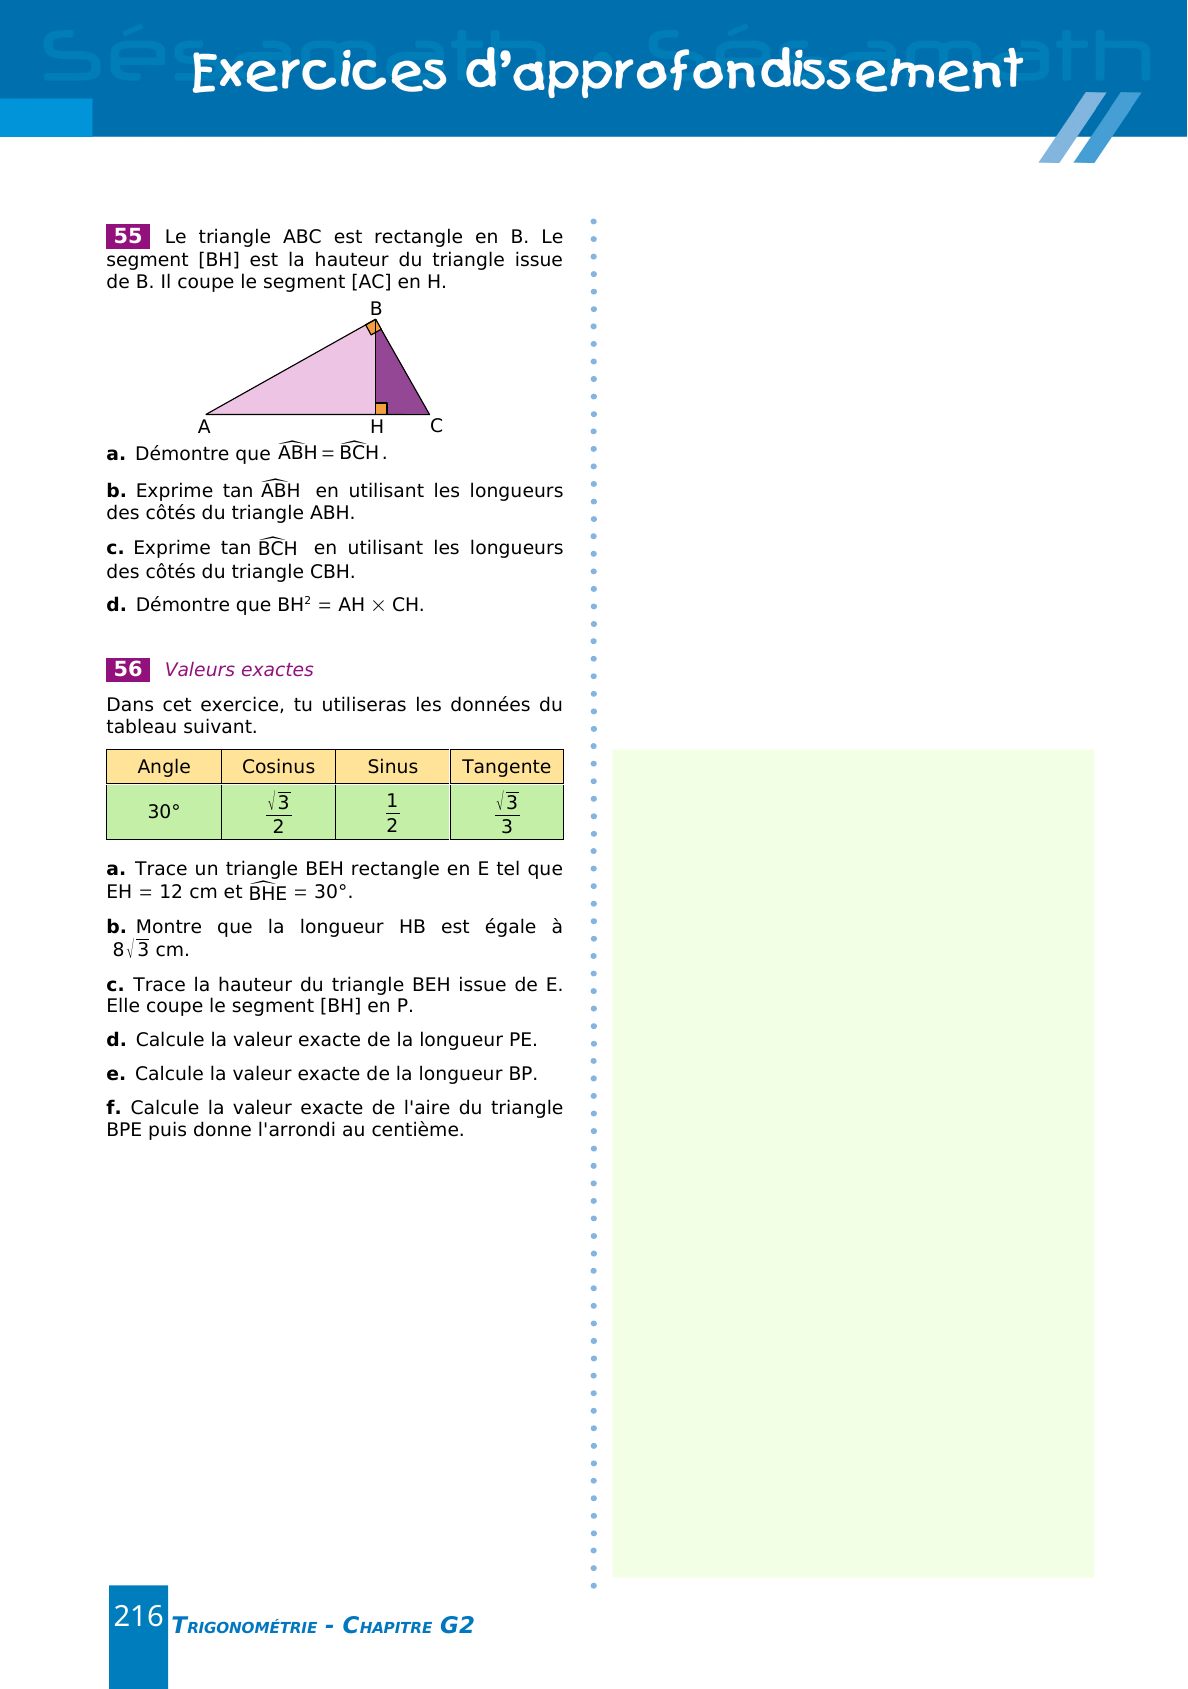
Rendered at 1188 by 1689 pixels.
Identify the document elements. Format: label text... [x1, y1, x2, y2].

picture [0, 0, 1187, 163]
list Le triangle ABC est rectangle en B. Le segment [BH] est la hauteur du triangle issue de B. Il coupe le segment [AC] en H. [106, 224, 564, 293]
table_cell [451, 785, 563, 839]
table_header Sinus [336, 750, 449, 783]
list Montre que la longueur HB est égale à cm. [106, 916, 564, 962]
table_header Cosinus [222, 750, 335, 783]
list Démontre que [106, 439, 564, 465]
list Calcule la valeur exacte de la longueur BP. [106, 1063, 564, 1085]
list Exprime tan en utilisant les longueurs des côtés du triangle ABH. [106, 477, 564, 524]
list Trace la hauteur du triangle BEH issue de E. Elle coupe le segment [BH] en P. [106, 973, 564, 1017]
list Calcule la valeur exacte de la longueur PE. [106, 1029, 564, 1051]
list Valeurs exactes [150, 658, 564, 682]
table_cell 30° [107, 785, 221, 839]
table_header Tangente [451, 750, 563, 783]
list Calcule la valeur exacte de l'aire du triangle BPE puis donne l'arrondi au centième. [106, 1097, 564, 1141]
list Démontre que BH2 = AH × CH. [106, 594, 564, 616]
table_cell [222, 785, 335, 839]
list Dans cet exercice, tu utiliseras les données du tableau suivant. [106, 694, 564, 738]
list Trace un triangle BEH rectangle en E tel que EH = 12 cm et= 30°. [106, 858, 564, 904]
table_header Angle [107, 750, 221, 783]
table_cell [336, 785, 449, 839]
list Exprime tan en utilisant les longueurs des côtés du triangle CBH. [106, 536, 564, 582]
